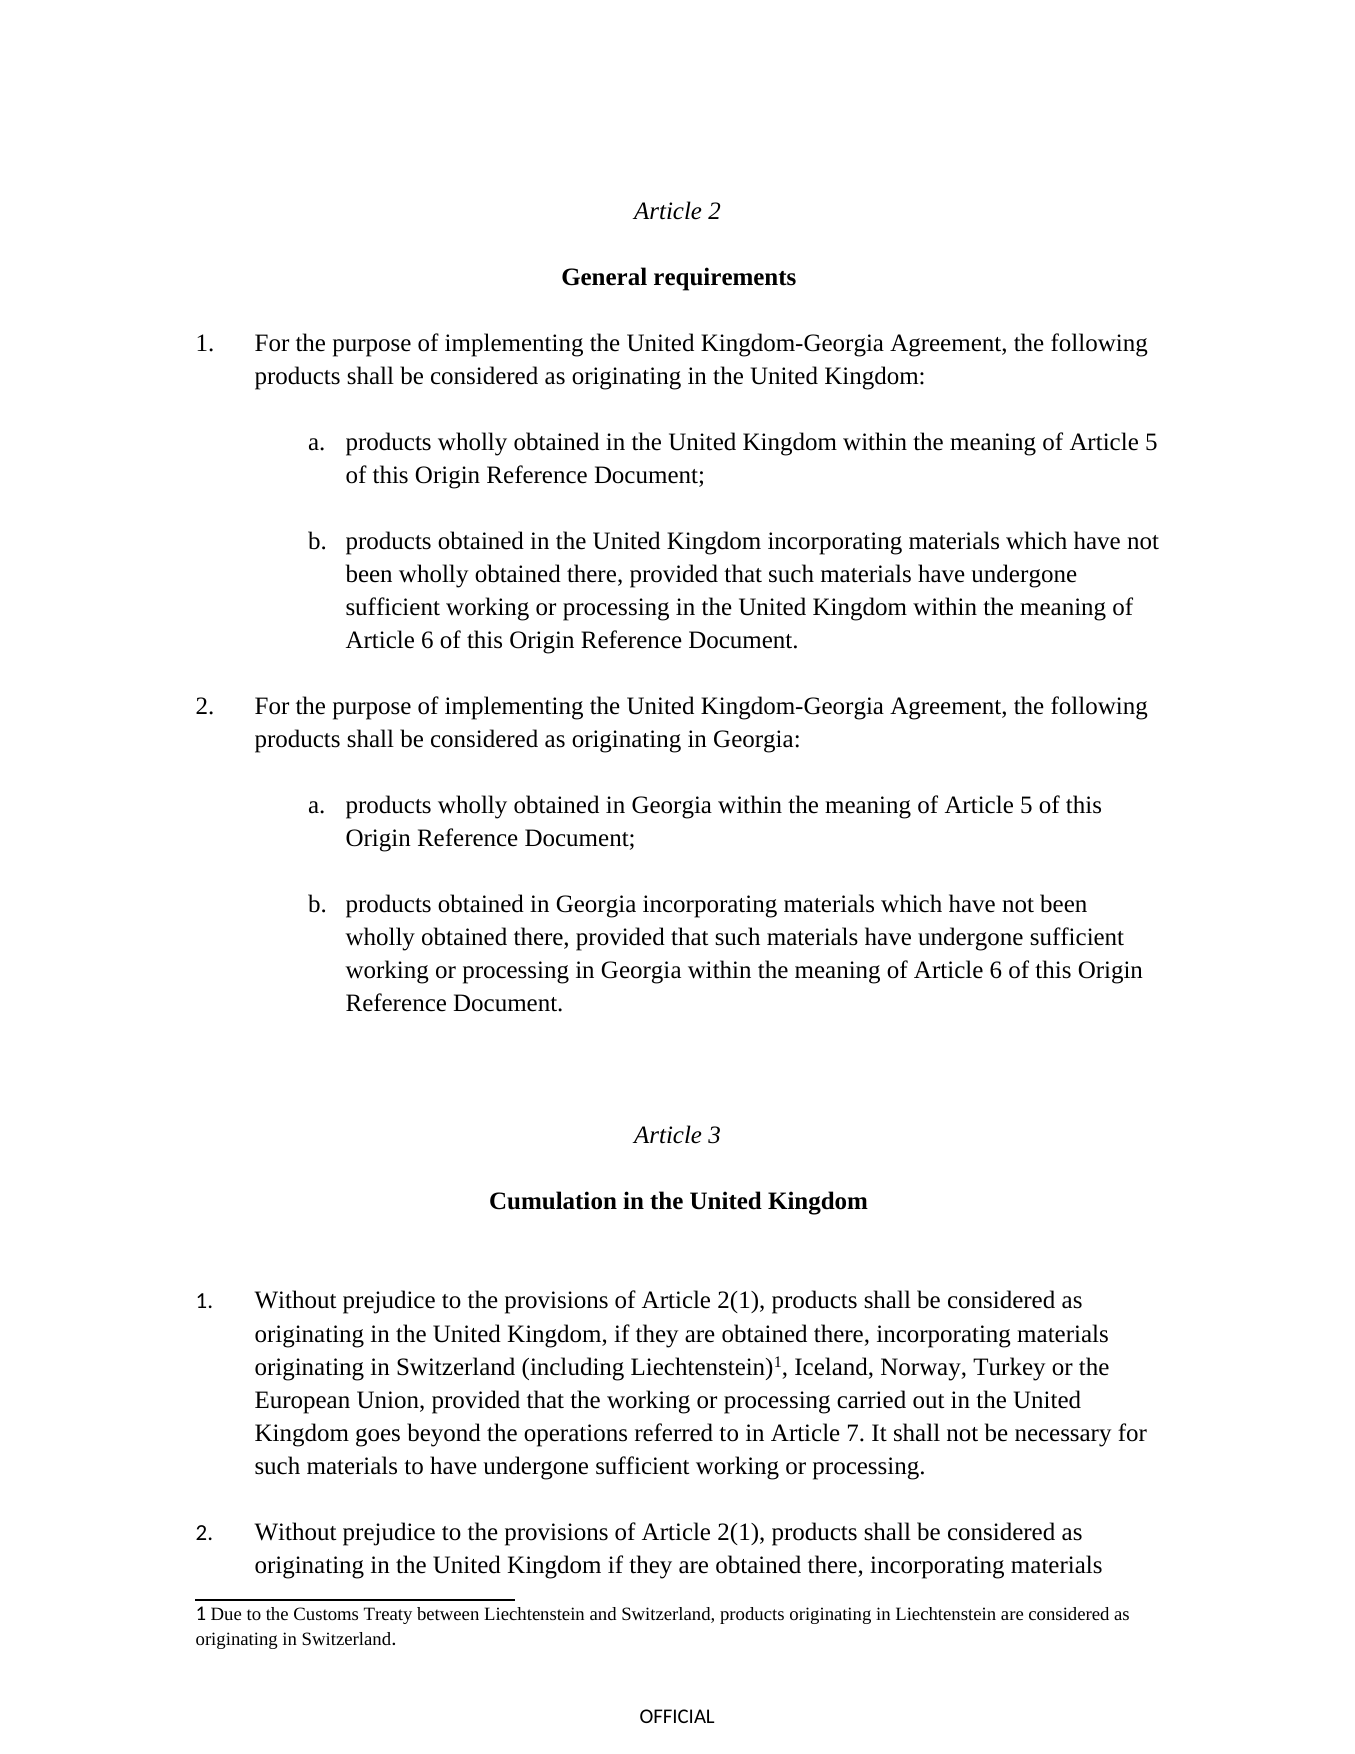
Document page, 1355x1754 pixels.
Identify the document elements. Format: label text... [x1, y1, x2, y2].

list products wholly obtained in the United Kingdom within the meaning of Article 5 of this Origin Reference Document; [308, 427, 1162, 489]
text Article 3 [195, 1120, 1162, 1149]
list products obtained in the United Kingdom incorporating materials which have not been wholly obtained there, provided that such materials have undergone sufficient working or processing in the United Kingdom within the meaning of Article 6 of this Origin Reference Document. [308, 526, 1162, 654]
list products obtained in Georgia incorporating materials which have not been wholly obtained there, provided that such materials have undergone sufficient working or processing in Georgia within the meaning of Article 6 of this Origin Reference Document. [308, 889, 1162, 1017]
text Cumulation in the United Kingdom [195, 1186, 1162, 1215]
list Without prejudice to the provisions of Article 2(1), products shall be considered as originating in the United Kingdom, if they are obtained there, incorporating materials originating in Switzerland (including Liechtenstein), Iceland, Norway, Turkey or the European Union, provided that the working or processing carried out in the United Kingdom goes beyond the operations referred to in Article 7. It shall not be necessary for such materials to have undergone sufficient working or processing. [195, 1286, 1162, 1480]
text General requirements [195, 262, 1162, 291]
list For the purpose of implementing the United Kingdom-Georgia Agreement, the following products shall be considered as originating in the United Kingdom: [195, 328, 1162, 390]
text Article 2 [195, 196, 1162, 224]
list products wholly obtained in Georgia within the meaning of Article 5 of this Origin Reference Document; [308, 790, 1162, 852]
list Without prejudice to the provisions of Article 2(1), products shall be considered as originating in the United Kingdom if they are obtained there, incorporating materials [195, 1517, 1162, 1579]
list Due to the Customs Treaty between Liechtenstein and Switzerland, products originating in Liechtenstein are considered as originating in Switzerland. [195, 1600, 1162, 1651]
list For the purpose of implementing the United Kingdom-Georgia Agreement, the following products shall be considered as originating in Georgia: [195, 691, 1162, 753]
